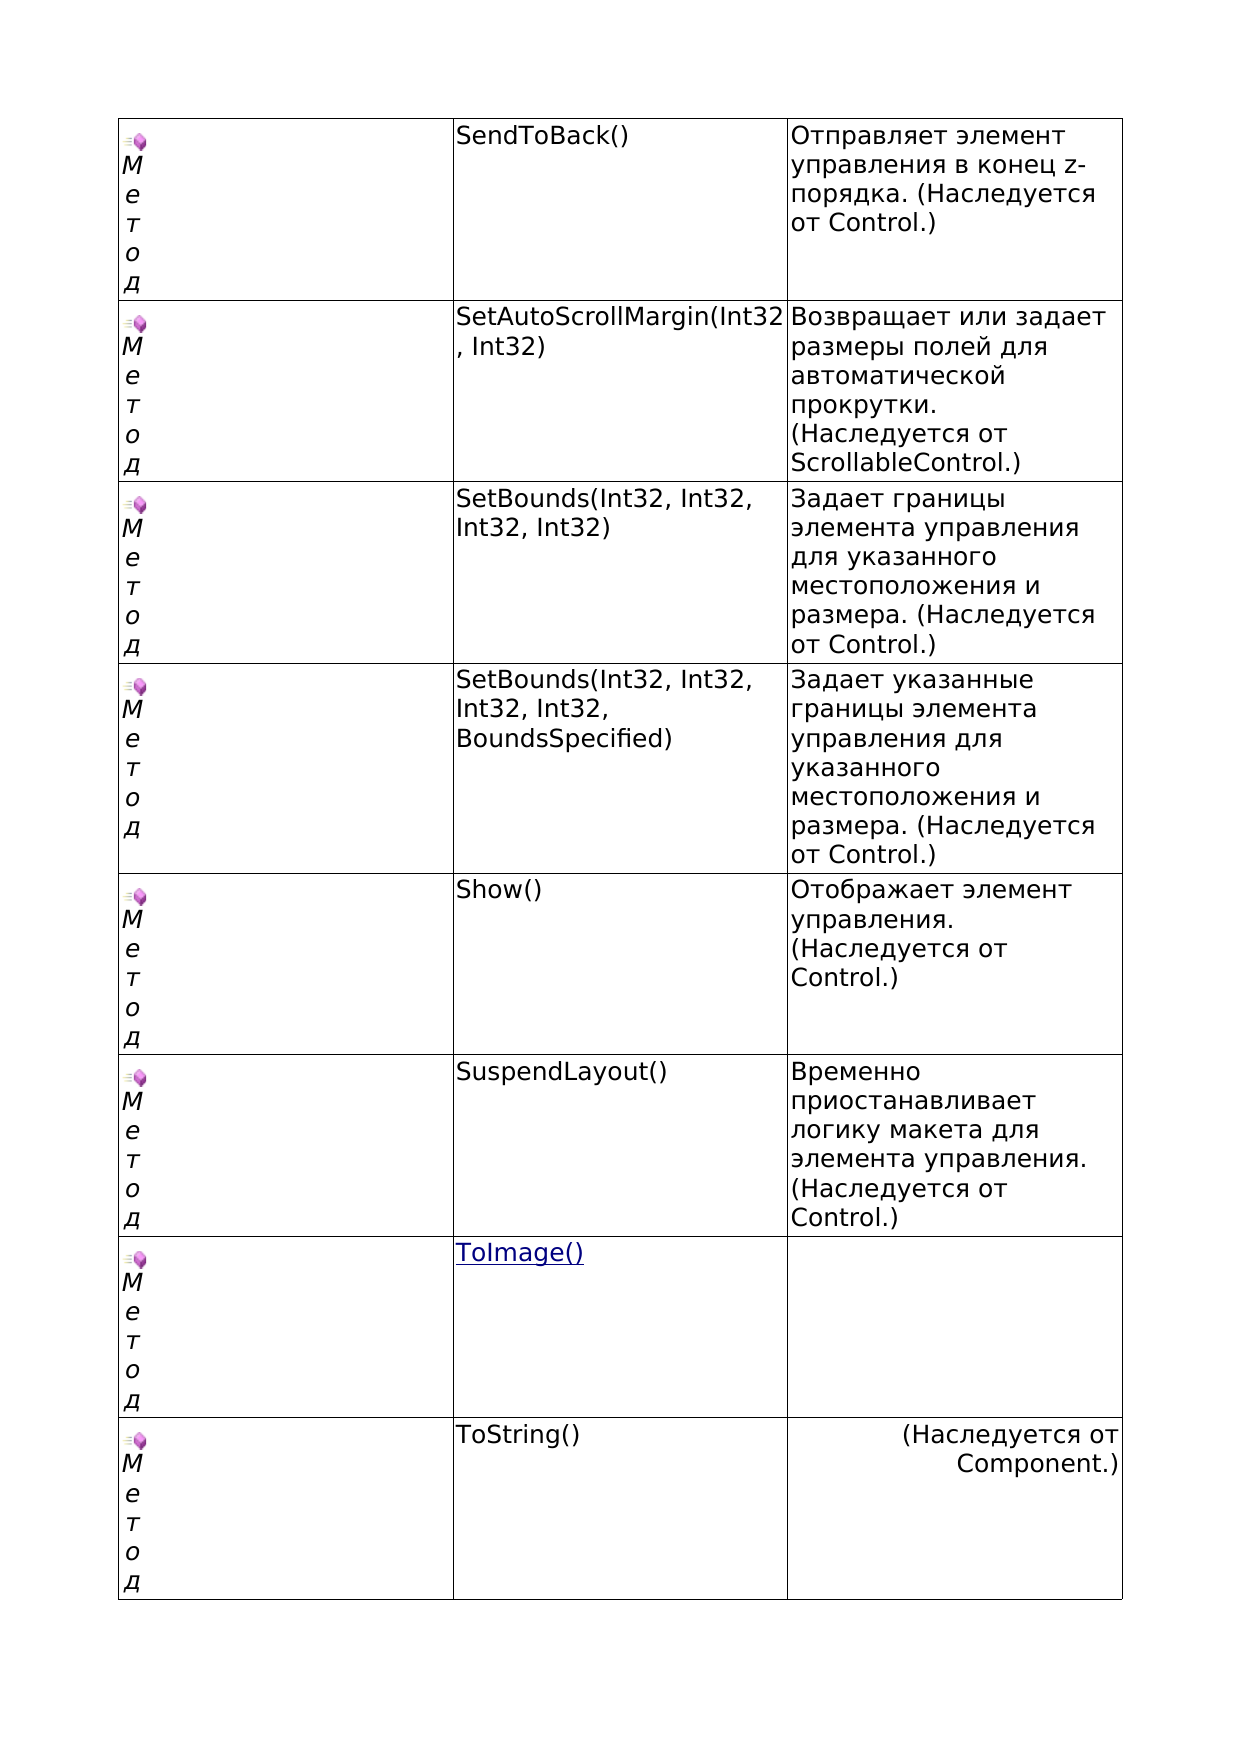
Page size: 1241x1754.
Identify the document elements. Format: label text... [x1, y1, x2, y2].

table_cell SetBounds(Int32, Int32, Int32, Int32) [454, 482, 787, 662]
table_cell ToImage() [454, 1237, 787, 1417]
table_cell Show() [454, 874, 787, 1054]
table_cell [119, 1055, 453, 1236]
table_cell ToString() [454, 1418, 787, 1598]
table_cell Задает указанные границы элемента управления для указанного местоположения и размера. (Наследуется от Control.) [788, 664, 1122, 873]
table_cell [119, 119, 453, 299]
table_cell [119, 301, 453, 481]
table_cell SuspendLayout() [454, 1055, 787, 1236]
picture [121, 315, 147, 333]
picture [121, 133, 147, 151]
table_cell SetBounds(Int32, Int32, Int32, Int32, BoundsSpecified) [454, 664, 787, 873]
picture [121, 678, 147, 696]
picture [121, 496, 147, 514]
picture [121, 1251, 147, 1269]
table_cell [119, 664, 453, 873]
picture [121, 1069, 147, 1087]
table_cell [119, 1418, 453, 1598]
table_cell Отправляет элемент управления в конец z-порядка. (Наследуется от Control.) [788, 119, 1122, 299]
table_cell Отображает элемент управления. (Наследуется от Control.) [788, 874, 1122, 1054]
table_cell Возвращает или задает размеры полей для автоматической прокрутки. (Наследуется от ScrollableControl.) [788, 301, 1122, 481]
picture [121, 888, 147, 906]
table_cell [788, 1237, 1122, 1417]
table_cell (Наследуется от Component.) [788, 1418, 1122, 1598]
table_cell SetAutoScrollMargin(Int32, Int32) [454, 301, 787, 481]
picture [121, 1432, 147, 1450]
table_cell Задает границы элемента управления для указанного местоположения и размера. (Наследуется от Control.) [788, 482, 1122, 662]
table_cell SendToBack() [454, 119, 787, 299]
table_cell Временно приостанавливает логику макета для элемента управления. (Наследуется от Control.) [788, 1055, 1122, 1236]
table_cell [119, 1237, 453, 1417]
table_cell [119, 482, 453, 662]
table_cell [119, 874, 453, 1054]
